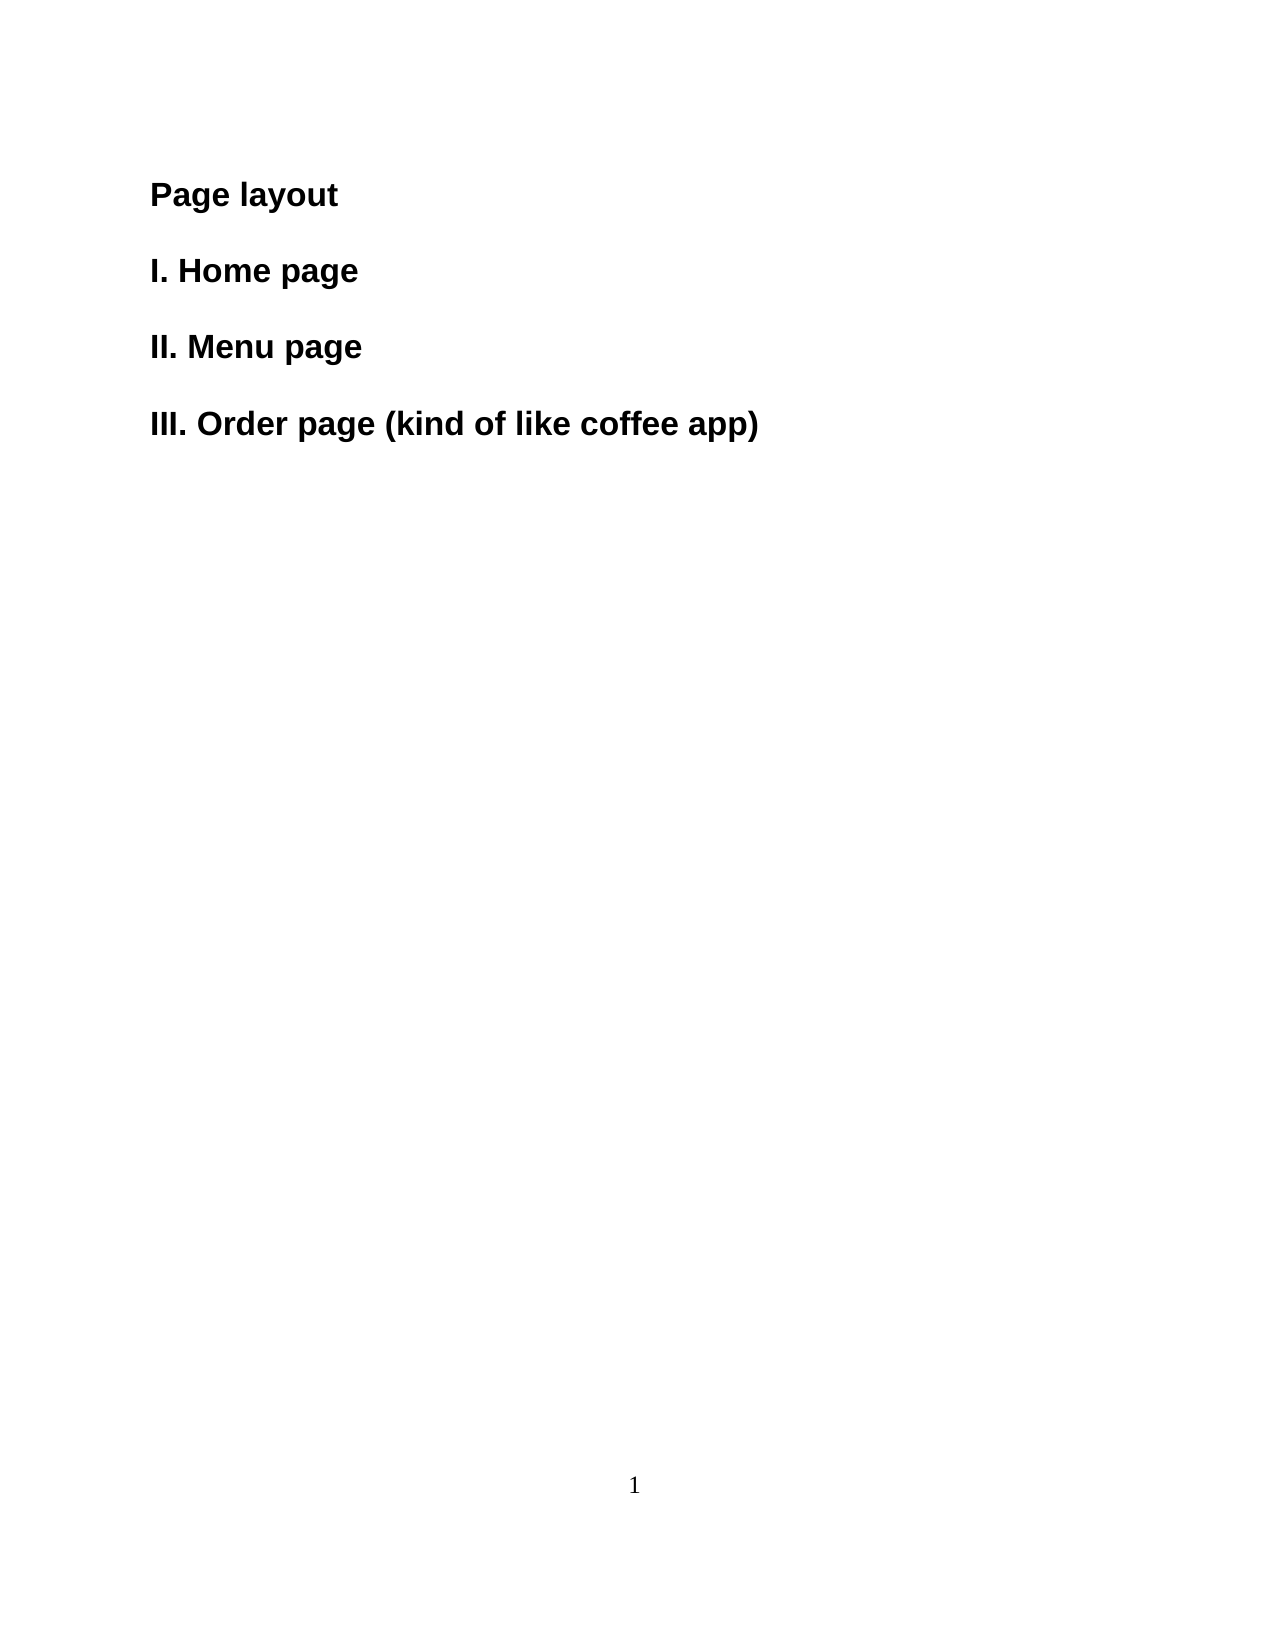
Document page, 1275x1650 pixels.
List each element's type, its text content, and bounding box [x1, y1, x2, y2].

subtitle Page layout [150, 175, 1125, 214]
subtitle II. Menu page [150, 327, 1125, 366]
subtitle I. Home page [150, 251, 1125, 290]
subtitle III. Order page (kind of like coffee app) [150, 403, 1125, 442]
